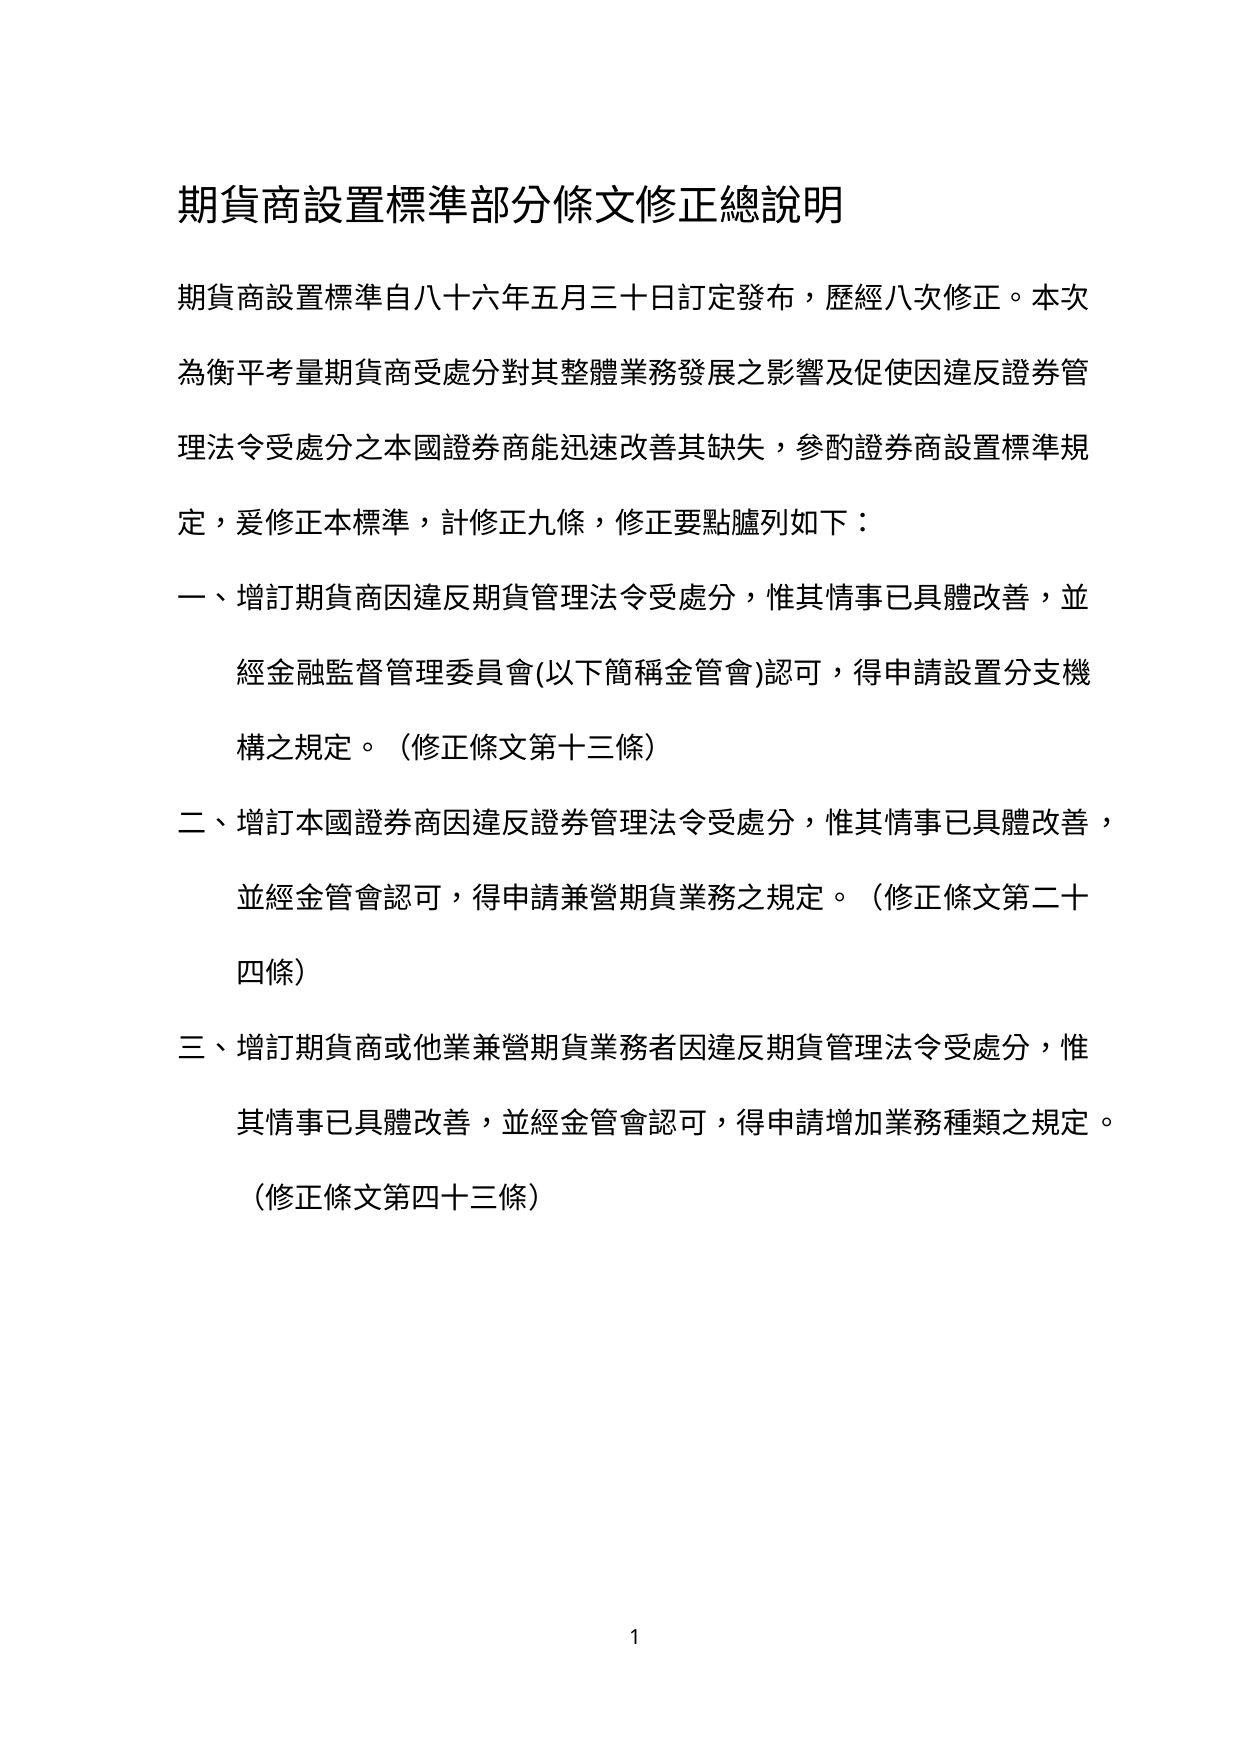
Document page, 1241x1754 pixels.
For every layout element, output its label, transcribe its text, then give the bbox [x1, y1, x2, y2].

text 期貨商設置標準部分條文修正總說明 [177, 164, 1092, 239]
list 增訂期貨商或他業兼營期貨業務者因違反期貨管理法令受處分，惟其情事已具體改善，並經金管會認可，得申請增加業務種類之規定。（修正條文第四十三條） [177, 1008, 1092, 1233]
text 期貨商設置標準自八十六年五月三十日訂定發布，歷經八次修正。本次為衡平考量期貨商受處分對其整體業務發展之影響及促使因違反證券管理法令受處分之本國證券商能迅速改善其缺失，參酌證券商設置標準規定，爰修正本標準，計修正九條，修正要點臚列如下： [177, 258, 1092, 558]
list 增訂本國證券商因違反證券管理法令受處分，惟其情事已具體改善，並經金管會認可，得申請兼營期貨業務之規定。（修正條文第二十四條） [177, 783, 1092, 1008]
list 增訂期貨商因違反期貨管理法令受處分，惟其情事已具體改善，並經金融監督管理委員會(以下簡稱金管會)認可，得申請設置分支機構之規定。（修正條文第十三條） [177, 558, 1092, 783]
